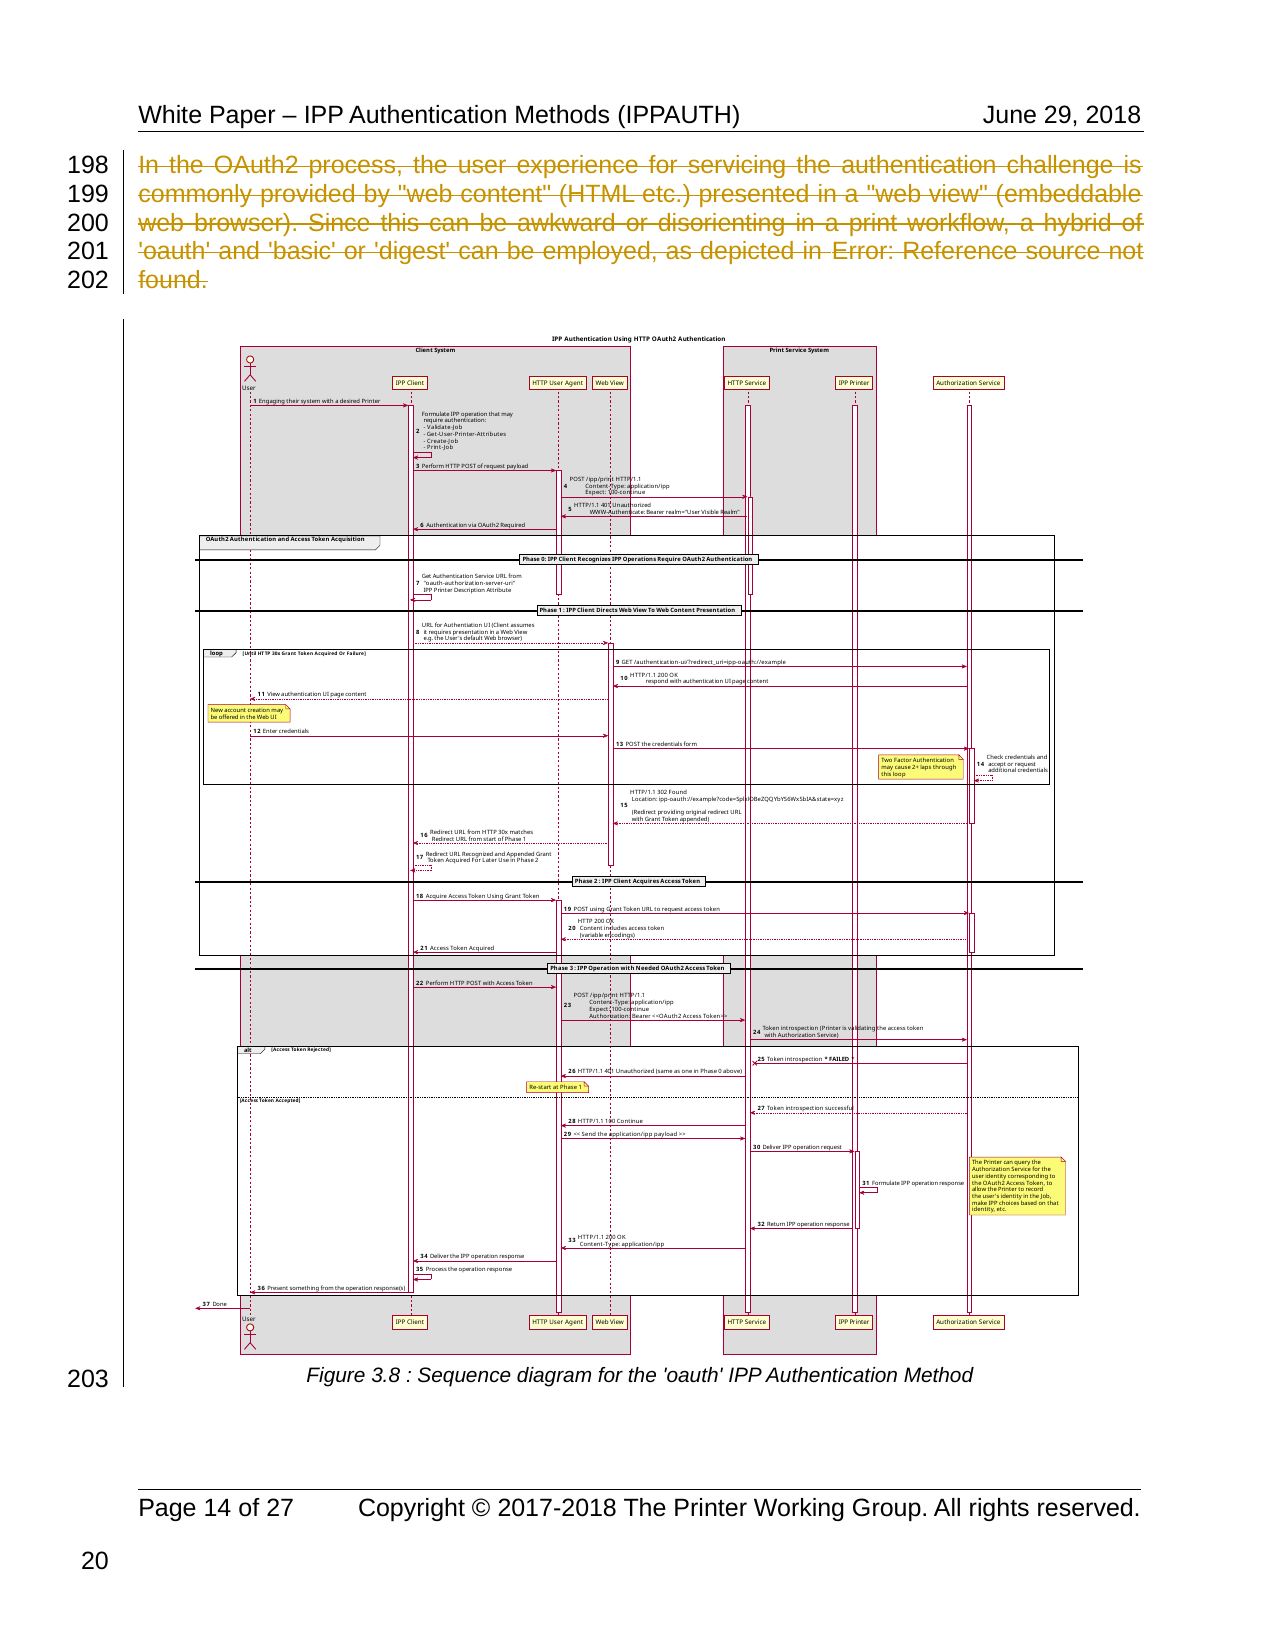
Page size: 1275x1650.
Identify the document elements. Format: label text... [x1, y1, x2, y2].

text Figure 3.8 : Sequence diagram for the 'oauth' IPP Authentication Method [194, 331, 1088, 1387]
